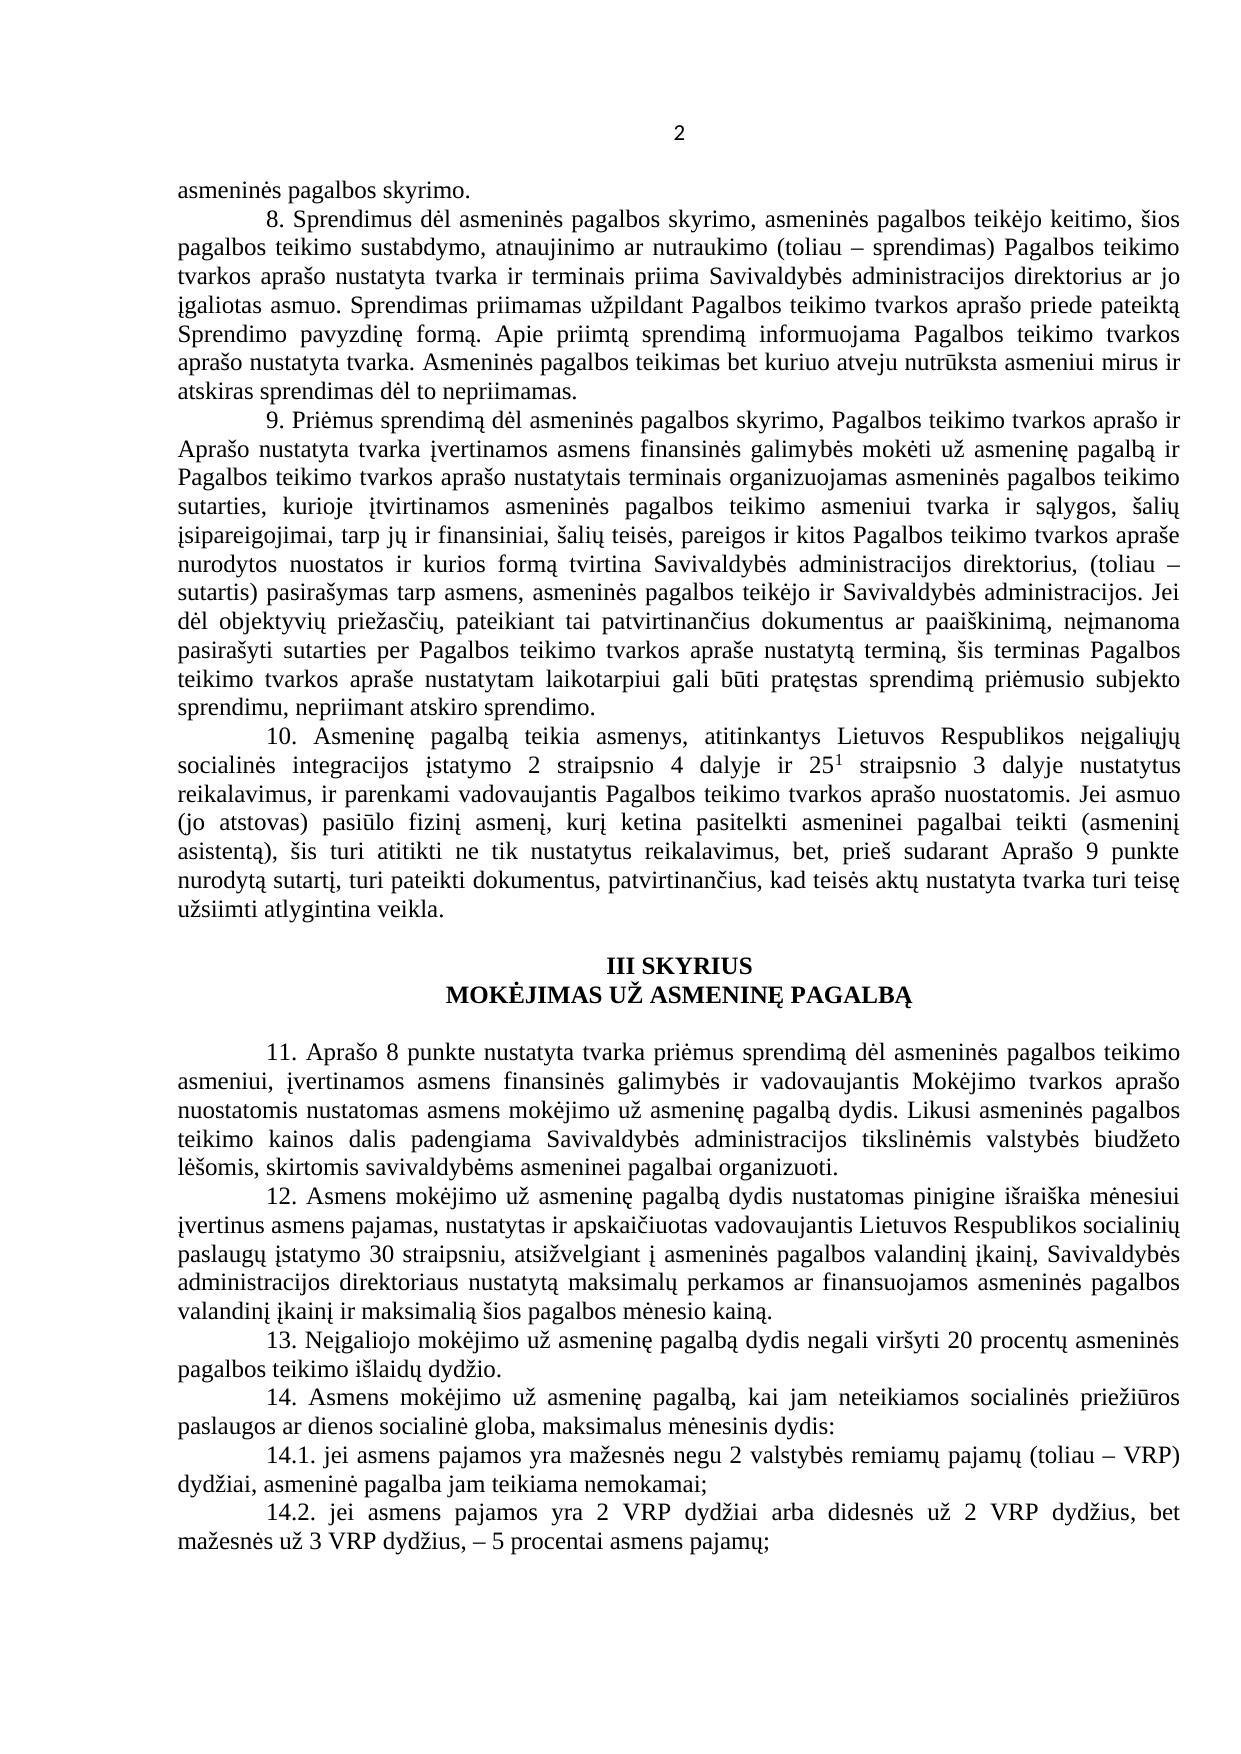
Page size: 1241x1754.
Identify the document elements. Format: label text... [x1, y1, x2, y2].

text MOKĖJIMAS UŽ ASMENINĘ PAGALBĄ [177, 980, 1181, 1009]
text III SKYRIUS [177, 951, 1181, 980]
text 14.1. jei asmens pajamos yra mažesnės negu 2 valstybės remiamų pajamų (toliau – VRP) dydžiai, asmeninė pagalba jam teikiama nemokamai; [177, 1440, 1181, 1497]
text 14.2. jei asmens pajamos yra 2 VRP dydžiai arba didesnės už 2 VRP dydžius, bet mažesnės už 3 VRP dydžius, – 5 procentai asmens pajamų; [177, 1497, 1181, 1555]
text 9. Priėmus sprendimą dėl asmeninės pagalbos skyrimo, Pagalbos teikimo tvarkos aprašo ir Aprašo nustatyta tvarka įvertinamos asmens finansinės galimybės mokėti už asmeninę pagalbą ir Pagalbos teikimo tvarkos aprašo nustatytais terminais organizuojamas asmeninės pagalbos teikimo sutarties, kurioje įtvirtinamos asmeninės pagalbos teikimo asmeniui tvarka ir sąlygos, šalių įsipareigojimai, tarp jų ir finansiniai, šalių teisės, pareigos ir kitos Pagalbos teikimo tvarkos apraše nurodytos nuostatos ir kurios formą tvirtina Savivaldybės administracijos direktorius, (toliau – sutartis) pasirašymas tarp asmens, asmeninės pagalbos teikėjo ir Savivaldybės administracijos. Jei dėl objektyvių priežasčių, pateikiant tai patvirtinančius dokumentus ar paaiškinimą, neįmanoma pasirašyti sutarties per Pagalbos teikimo tvarkos apraše nustatytą terminą, šis terminas Pagalbos teikimo tvarkos apraše nustatytam laikotarpiui gali būti pratęstas sprendimą priėmusio subjekto sprendimu, nepriimant atskiro sprendimo. [177, 405, 1181, 721]
text 10. Asmeninę pagalbą teikia asmenys, atitinkantys Lietuvos Respublikos neįgaliųjų socialinės integracijos įstatymo 2 straipsnio 4 dalyje ir 251 straipsnio 3 dalyje nustatytus reikalavimus, ir parenkami vadovaujantis Pagalbos teikimo tvarkos aprašo nuostatomis. Jei asmuo (jo atstovas) pasiūlo fizinį asmenį, kurį ketina pasitelkti asmeninei pagalbai teikti (asmeninį asistentą), šis turi atitikti ne tik nustatytus reikalavimus, bet, prieš sudarant Aprašo 9 punkte nurodytą sutartį, turi pateikti dokumentus, patvirtinančius, kad teisės aktų nustatyta tvarka turi teisę užsiimti atlygintina veikla. [177, 721, 1181, 922]
text 8. Sprendimus dėl asmeninės pagalbos skyrimo, asmeninės pagalbos teikėjo keitimo, šios pagalbos teikimo sustabdymo, atnaujinimo ar nutraukimo (toliau – sprendimas) Pagalbos teikimo tvarkos aprašo nustatyta tvarka ir terminais priima Savivaldybės administracijos direktorius ar jo įgaliotas asmuo. Sprendimas priimamas užpildant Pagalbos teikimo tvarkos aprašo priede pateiktą Sprendimo pavyzdinę formą. Apie priimtą sprendimą informuojama Pagalbos teikimo tvarkos aprašo nustatyta tvarka. Asmeninės pagalbos teikimas bet kuriuo atveju nutrūksta asmeniui mirus ir atskiras sprendimas dėl to nepriimamas. [177, 204, 1181, 405]
text asmeninės pagalbos skyrimo. [177, 175, 1181, 204]
text 13. Neįgaliojo mokėjimo už asmeninę pagalbą dydis negali viršyti 20 procentų asmeninės pagalbos teikimo išlaidų dydžio. [177, 1325, 1181, 1382]
text 14. Asmens mokėjimo už asmeninę pagalbą, kai jam neteikiamos socialinės priežiūros paslaugos ar dienos socialinė globa, maksimalus mėnesinis dydis: [177, 1382, 1181, 1440]
text 12. Asmens mokėjimo už asmeninę pagalbą dydis nustatomas pinigine išraiška mėnesiui įvertinus asmens pajamas, nustatytas ir apskaičiuotas vadovaujantis Lietuvos Respublikos socialinių paslaugų įstatymo 30 straipsniu, atsižvelgiant į asmeninės pagalbos valandinį įkainį, Savivaldybės administracijos direktoriaus nustatytą maksimalų perkamos ar finansuojamos asmeninės pagalbos valandinį įkainį ir maksimalią šios pagalbos mėnesio kainą. [177, 1181, 1181, 1325]
text 11. Aprašo 8 punkte nustatyta tvarka priėmus sprendimą dėl asmeninės pagalbos teikimo asmeniui, įvertinamos asmens finansinės galimybės ir vadovaujantis Mokėjimo tvarkos aprašo nuostatomis nustatomas asmens mokėjimo už asmeninę pagalbą dydis. Likusi asmeninės pagalbos teikimo kainos dalis padengiama Savivaldybės administracijos tikslinėmis valstybės biudžeto lėšomis, skirtomis savivaldybėms asmeninei pagalbai organizuoti. [177, 1037, 1181, 1181]
